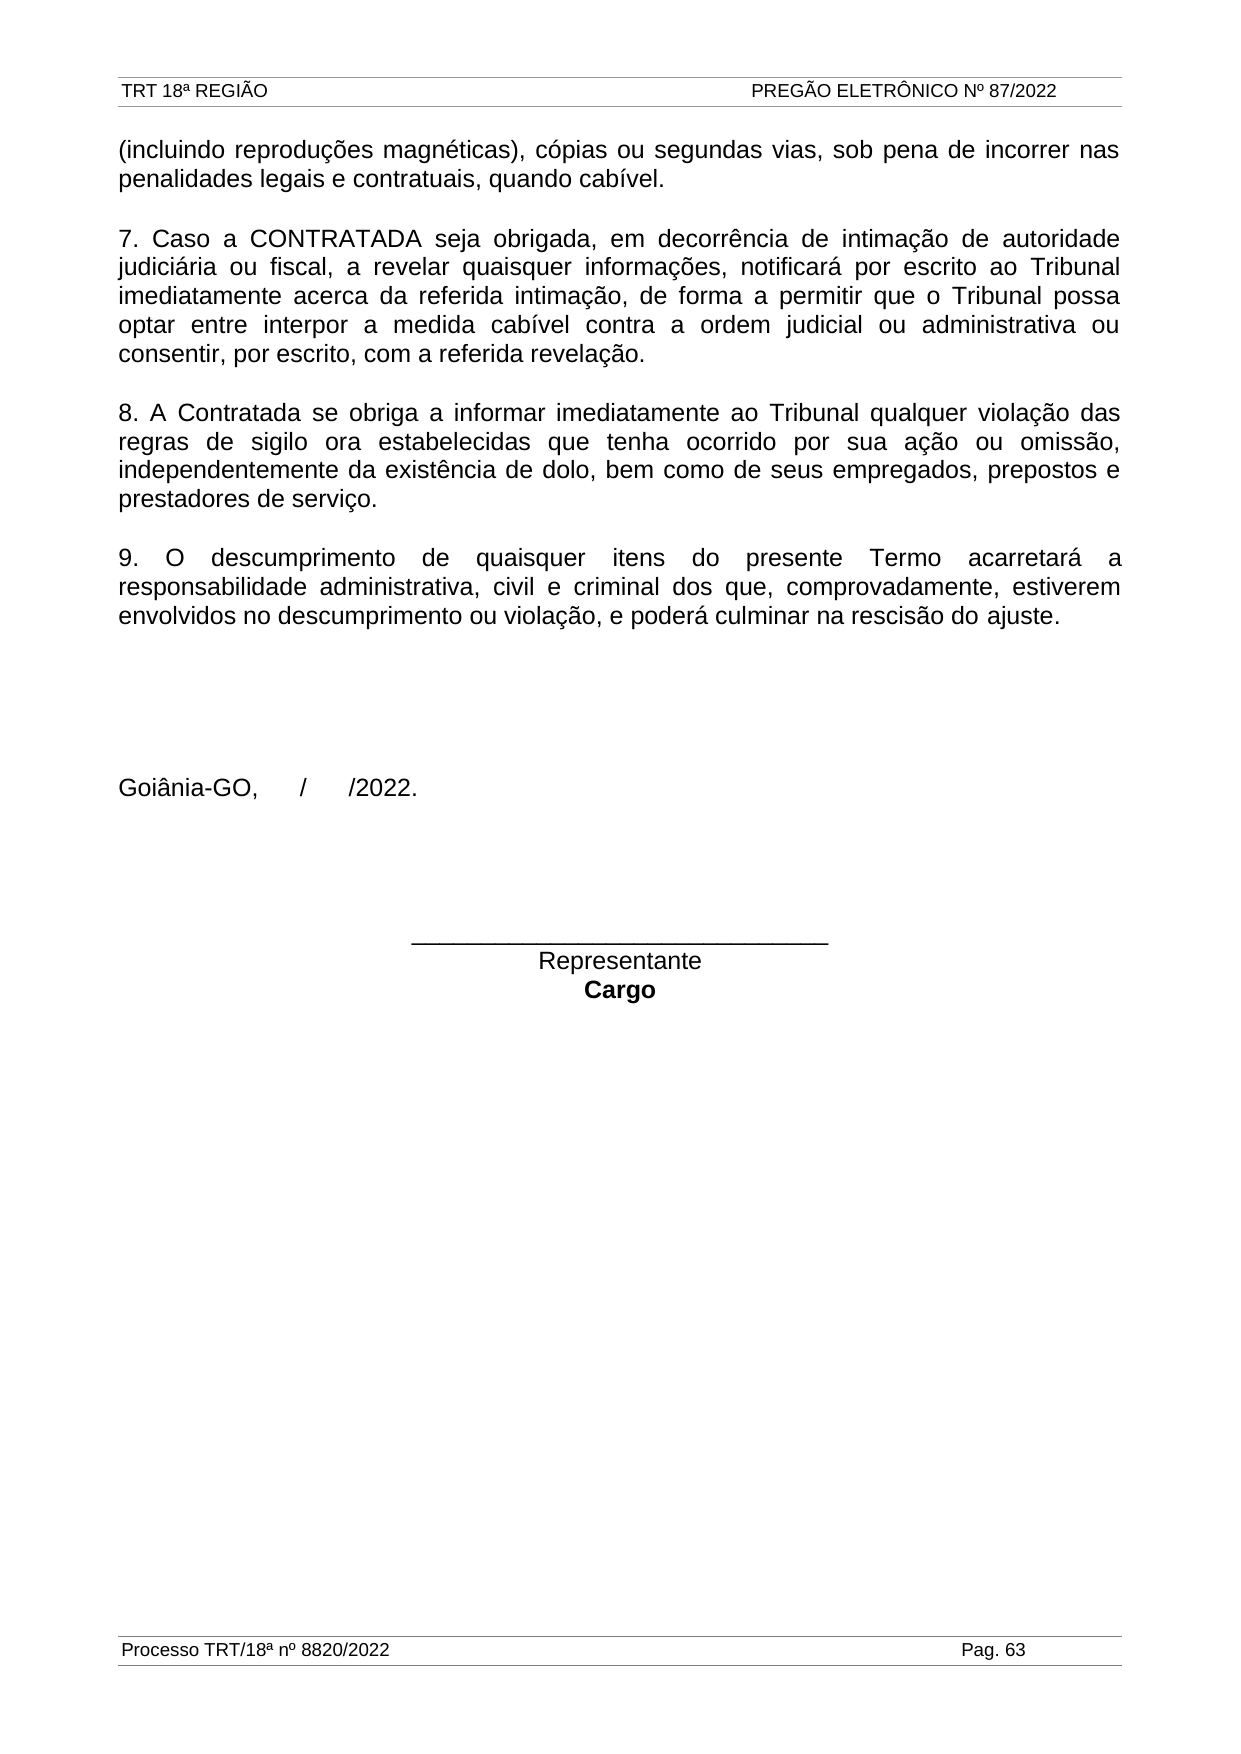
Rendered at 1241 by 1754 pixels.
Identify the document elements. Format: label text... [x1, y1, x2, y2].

text (incluindo reproduções magnéticas), cópias ou segundas vias, sob pena de incorrer nas penalidades legais e contratuais, quando cabível. [118, 136, 1122, 193]
text 9. O descumprimento de quaisquer itens do presente Termo acarretará a responsabilidade administrativa, civil e criminal dos que, comprovadamente, estiverem envolvidos no descumprimento ou violação, e poderá culminar na rescisão do ajuste. [118, 543, 1122, 629]
text Goiânia-GO, / /2022. [118, 773, 1122, 802]
text 7. Caso a CONTRATADA seja obrigada, em decorrência de intimação de autoridade judiciária ou fiscal, a revelar quaisquer informações, notificará por escrito ao Tribunal imediatamente acerca da referida intimação, de forma a permitir que o Tribunal possa optar entre interpor a medida cabível contra a ordem judicial ou administrativa ou consentir, por escrito, com a referida revelação. [118, 223, 1122, 367]
text ______________________________ [118, 917, 1122, 946]
text 8. A Contratada se obriga a informar imediatamente ao Tribunal qualquer violação das regras de sigilo ora estabelecidas que tenha ocorrido por sua ação ou omissão, independentemente da existência de dolo, bem como de seus empregados, prepostos e prestadores de serviço. [118, 398, 1122, 513]
text Representante [118, 946, 1122, 974]
text Cargo [118, 974, 1122, 1003]
